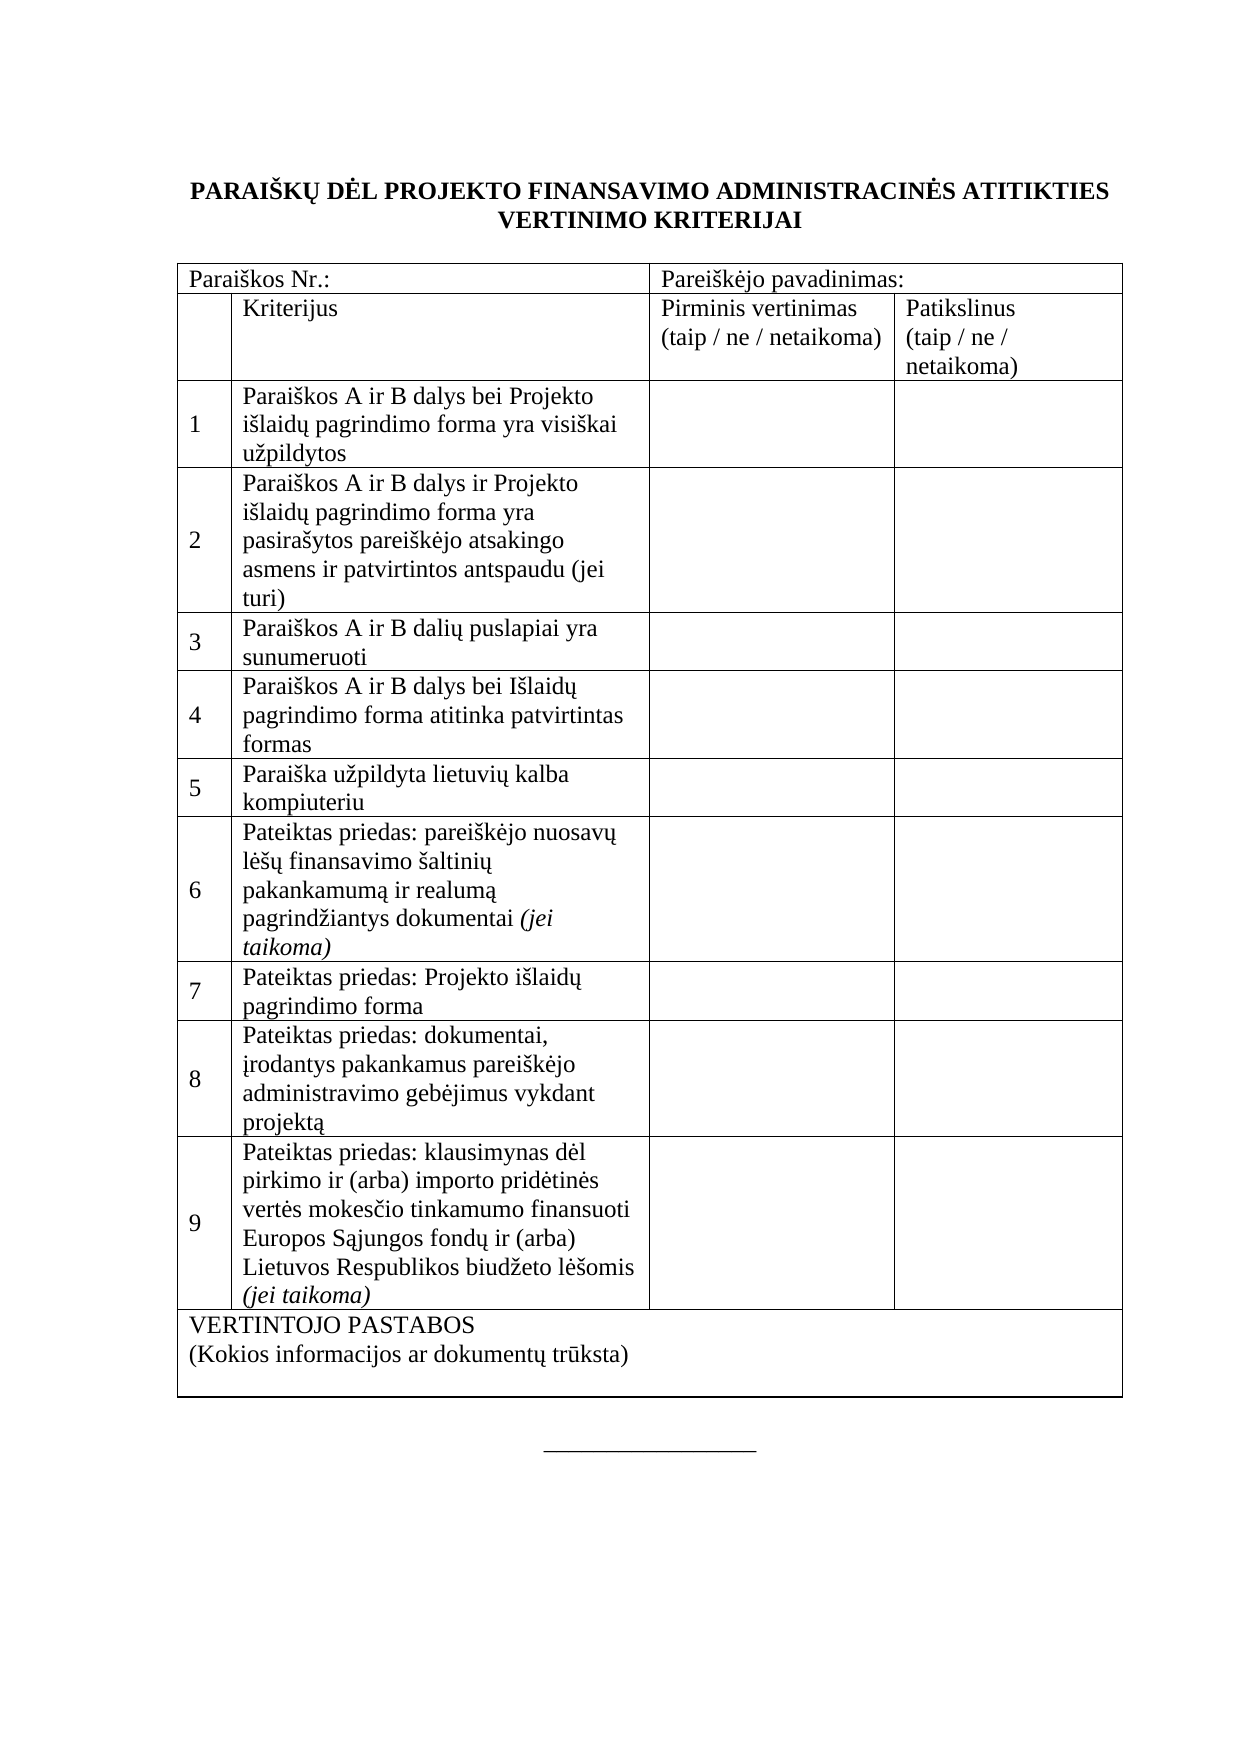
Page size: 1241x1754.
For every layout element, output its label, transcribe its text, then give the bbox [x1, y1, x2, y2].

table_cell 1 [178, 381, 231, 467]
text PARAIŠKŲ DĖL PROJEKTO FINANSAVIMO ADMINISTRACINĖS ATITIKTIES VERTINIMO KRITERIJAI [177, 176, 1122, 234]
table_cell [894, 1310, 963, 1396]
table_header Paraiškos Nr.: [178, 264, 649, 292]
table_cell [178, 294, 231, 380]
table_cell [895, 613, 1122, 670]
table_cell 3 [178, 613, 231, 670]
table_cell [963, 1310, 1026, 1396]
table_cell Pateiktas priedas: Projekto išlaidų pagrindimo forma [232, 962, 649, 1019]
table_cell Kriterijus [232, 294, 649, 380]
table_cell [650, 613, 894, 670]
table_cell Pateiktas priedas: klausimynas dėl pirkimo ir (arba) importo pridėtinės vertės mokesčio tinkamumo finansuoti Europos Sąjungos fondų ir (arba) Lietuvos Respublikos biudžeto lėšomis (jei taikoma) [232, 1137, 649, 1309]
table_cell [650, 817, 894, 961]
table_cell 6 [178, 817, 231, 961]
table_cell [895, 671, 1122, 758]
table_cell [650, 671, 894, 758]
table_cell [895, 759, 1122, 816]
table_cell [895, 381, 1122, 467]
table_cell [895, 468, 1122, 612]
table_cell Paraiškos A ir B dalys bei Projekto išlaidų pagrindimo forma yra visiškai užpildytos [232, 381, 649, 467]
table_cell [895, 817, 1122, 961]
table_cell [895, 1021, 1122, 1136]
table_cell [650, 381, 894, 467]
table_cell [650, 759, 894, 816]
table_cell 2 [178, 468, 231, 612]
table_cell Paraiškos A ir B dalys bei Išlaidų pagrindimo forma atitinka patvirtintas formas [232, 671, 649, 758]
table_cell Paraiškos A ir B dalys ir Projekto išlaidų pagrindimo forma yra pasirašytos pareiškėjo atsakingo asmens ir patvirtintos antspaudu (jei turi) [232, 468, 649, 612]
table_cell 9 [178, 1137, 231, 1309]
table_cell [1026, 1310, 1122, 1396]
text _________________ [177, 1426, 1122, 1455]
table_cell [895, 1137, 1122, 1309]
table_cell [650, 1137, 894, 1309]
table_cell 7 [178, 962, 231, 1019]
table_cell [895, 962, 1122, 1019]
table_cell Paraiškos A ir B dalių puslapiai yra sunumeruoti [232, 613, 649, 670]
table_cell [650, 962, 894, 1019]
table_cell [650, 468, 894, 612]
table_header Pareiškėjo pavadinimas: [650, 264, 1122, 292]
table_cell Pateiktas priedas: pareiškėjo nuosavų lėšų finansavimo šaltinių pakankamumą ir realumą pagrindžiantys dokumentai (jei taikoma) [232, 817, 649, 961]
table_cell [650, 1021, 894, 1136]
table_cell Paraiška užpildyta lietuvių kalba kompiuteriu [232, 759, 649, 816]
table_cell Pateiktas priedas: dokumentai, įrodantys pakankamus pareiškėjo administravimo gebėjimus vykdant projektą [232, 1021, 649, 1136]
table_cell VERTINTOJO PASTABOS (Kokios informacijos ar dokumentų trūksta) [178, 1310, 894, 1396]
table_cell 5 [178, 759, 231, 816]
table_cell 8 [178, 1021, 231, 1136]
table_cell 4 [178, 671, 231, 758]
table_cell Pirminis vertinimas (taip / ne / netaikoma) [650, 294, 894, 380]
table_cell Patikslinus (taip / ne / netaikoma) [895, 294, 1122, 380]
